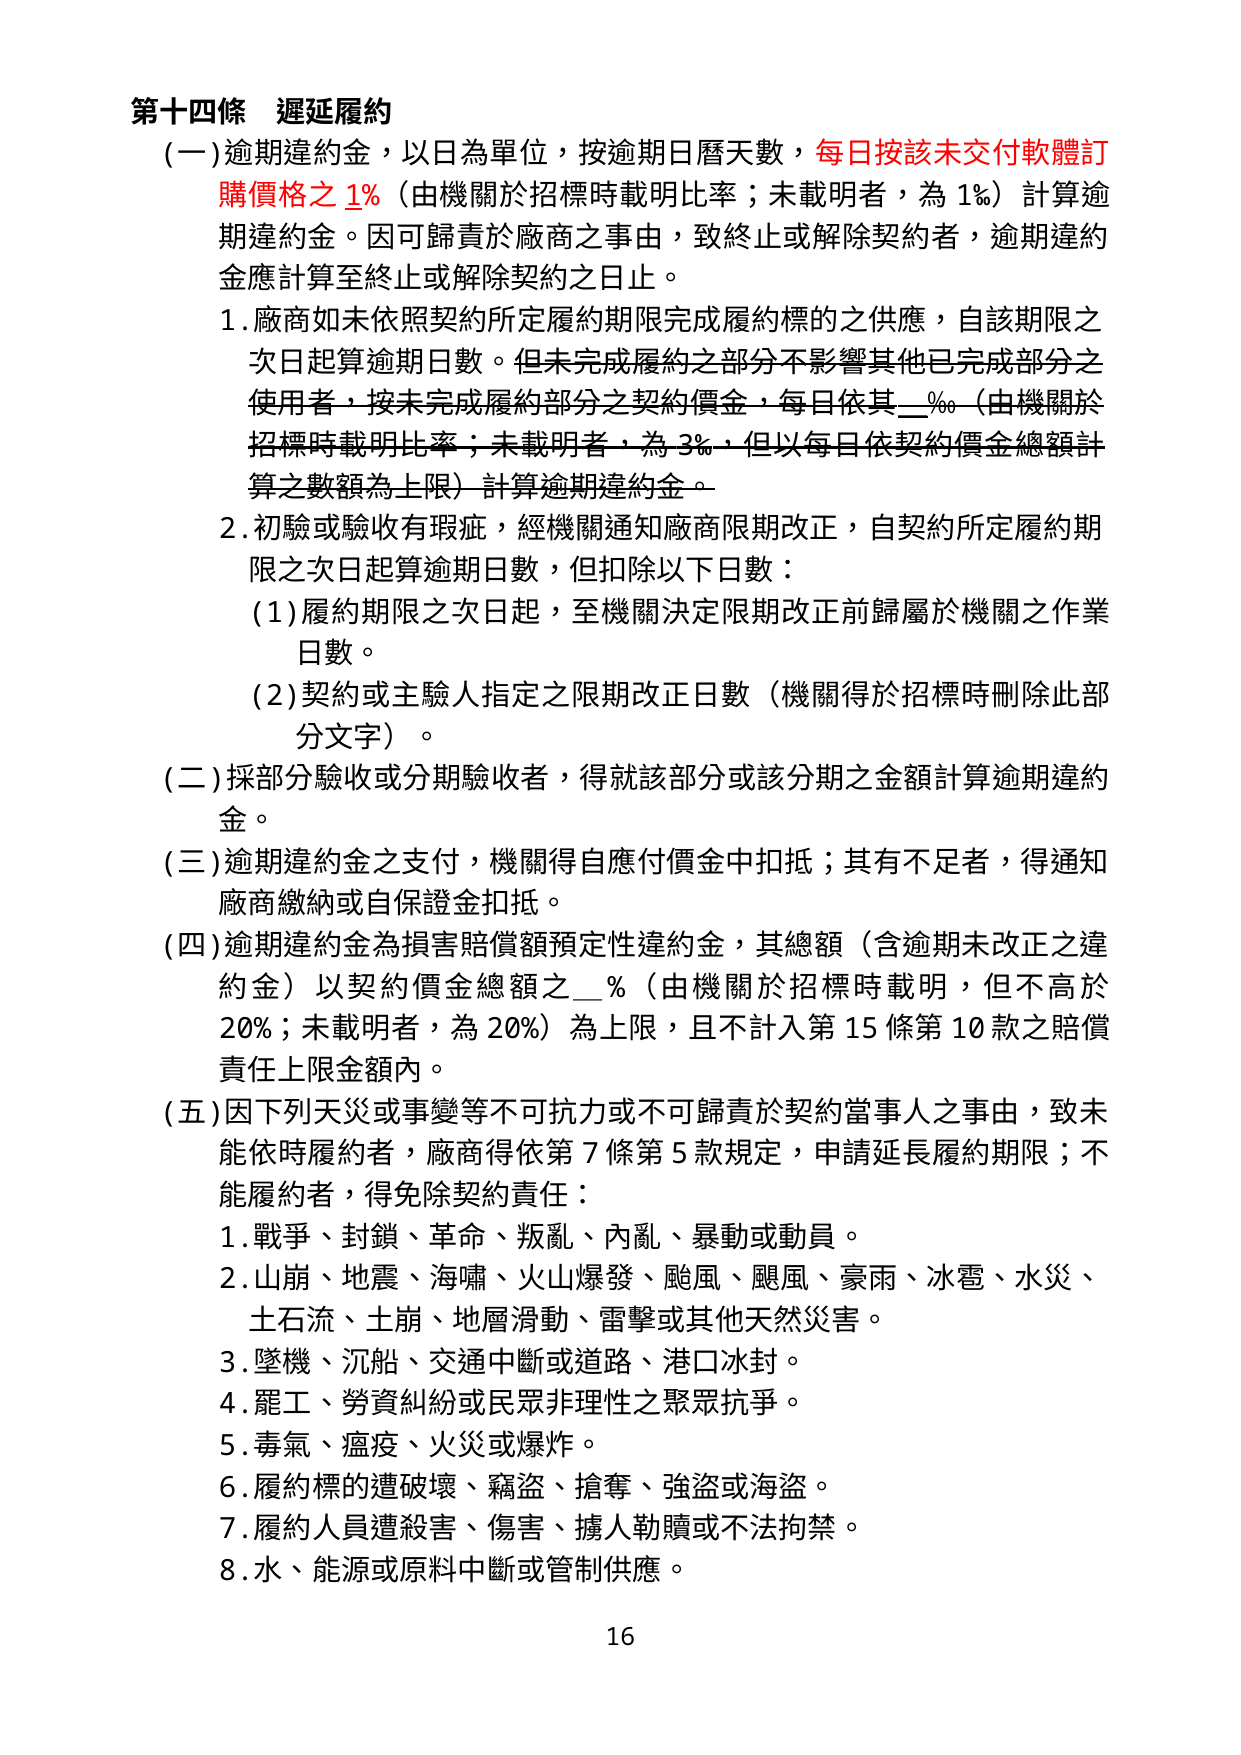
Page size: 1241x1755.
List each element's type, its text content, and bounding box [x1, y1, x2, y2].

text (五)因下列天災或事變等不可抗力或不可歸責於契約當事人之事由，致未能依時履約者，廠商得依第7條第5款規定，申請延長履約期限；不能履約者，得免除契約責任： [159, 1089, 1110, 1214]
text 5.毒氣、瘟疫、火災或爆炸。 [218, 1422, 1104, 1464]
text 第十四條 遲延履約 [130, 89, 1110, 130]
text 6.履約標的遭破壞、竊盜、搶奪、強盜或海盜。 [218, 1464, 1104, 1505]
text 7.履約人員遭殺害、傷害、擄人勒贖或不法拘禁。 [218, 1505, 1104, 1547]
text (一)逾期違約金，以日為單位，按逾期日曆天數，每日按該未交付軟體訂購價格之1%（由機關於招標時載明比率；未載明者，為1‰）計算逾期違約金。因可歸責於廠商之事由，致終止或解除契約者，逾期違約金應計算至終止或解除契約之日止。 [159, 130, 1110, 297]
text (二)採部分驗收或分期驗收者，得就該部分或該分期之金額計算逾期違約金。 [159, 755, 1110, 839]
text (2)契約或主驗人指定之限期改正日數（機關得於招標時刪除此部分文字）。 [248, 672, 1110, 755]
text 2.初驗或驗收有瑕疵，經機關通知廠商限期改正，自契約所定履約期限之次日起算逾期日數，但扣除以下日數： [218, 505, 1104, 589]
text 1.戰爭、封鎖、革命、叛亂、內亂、暴動或動員。 [218, 1214, 1104, 1255]
text (四)逾期違約金為損害賠償額預定性違約金，其總額（含逾期未改正之違約金）以契約價金總額之＿%（由機關於招標時載明，但不高於20%；未載明者，為20%）為上限，且不計入第15條第10款之賠償責任上限金額內。 [159, 922, 1110, 1089]
text 2.山崩、地震、海嘯、火山爆發、颱風、颶風、豪雨、冰雹、水災、土石流、土崩、地層滑動、雷擊或其他天然災害。 [218, 1255, 1104, 1339]
text 4.罷工、勞資糾紛或民眾非理性之聚眾抗爭。 [218, 1380, 1104, 1422]
text (1)履約期限之次日起，至機關決定限期改正前歸屬於機關之作業日數。 [248, 589, 1110, 672]
text 3.墜機、沉船、交通中斷或道路、港口冰封。 [218, 1339, 1104, 1380]
text 8.水、能源或原料中斷或管制供應。 [218, 1547, 1104, 1589]
text 1.廠商如未依照契約所定履約期限完成履約標的之供應，自該期限之次日起算逾期日數。但未完成履約之部分不影響其他已完成部分之使用者，按未完成履約部分之契約價金，每日依其＿‰（由機關於招標時載明比率；未載明者，為3‰，但以每日依契約價金總額計算之數額為上限）計算逾期違約金。 [218, 297, 1104, 505]
text (三)逾期違約金之支付，機關得自應付價金中扣抵；其有不足者，得通知廠商繳納或自保證金扣抵。 [159, 839, 1110, 922]
